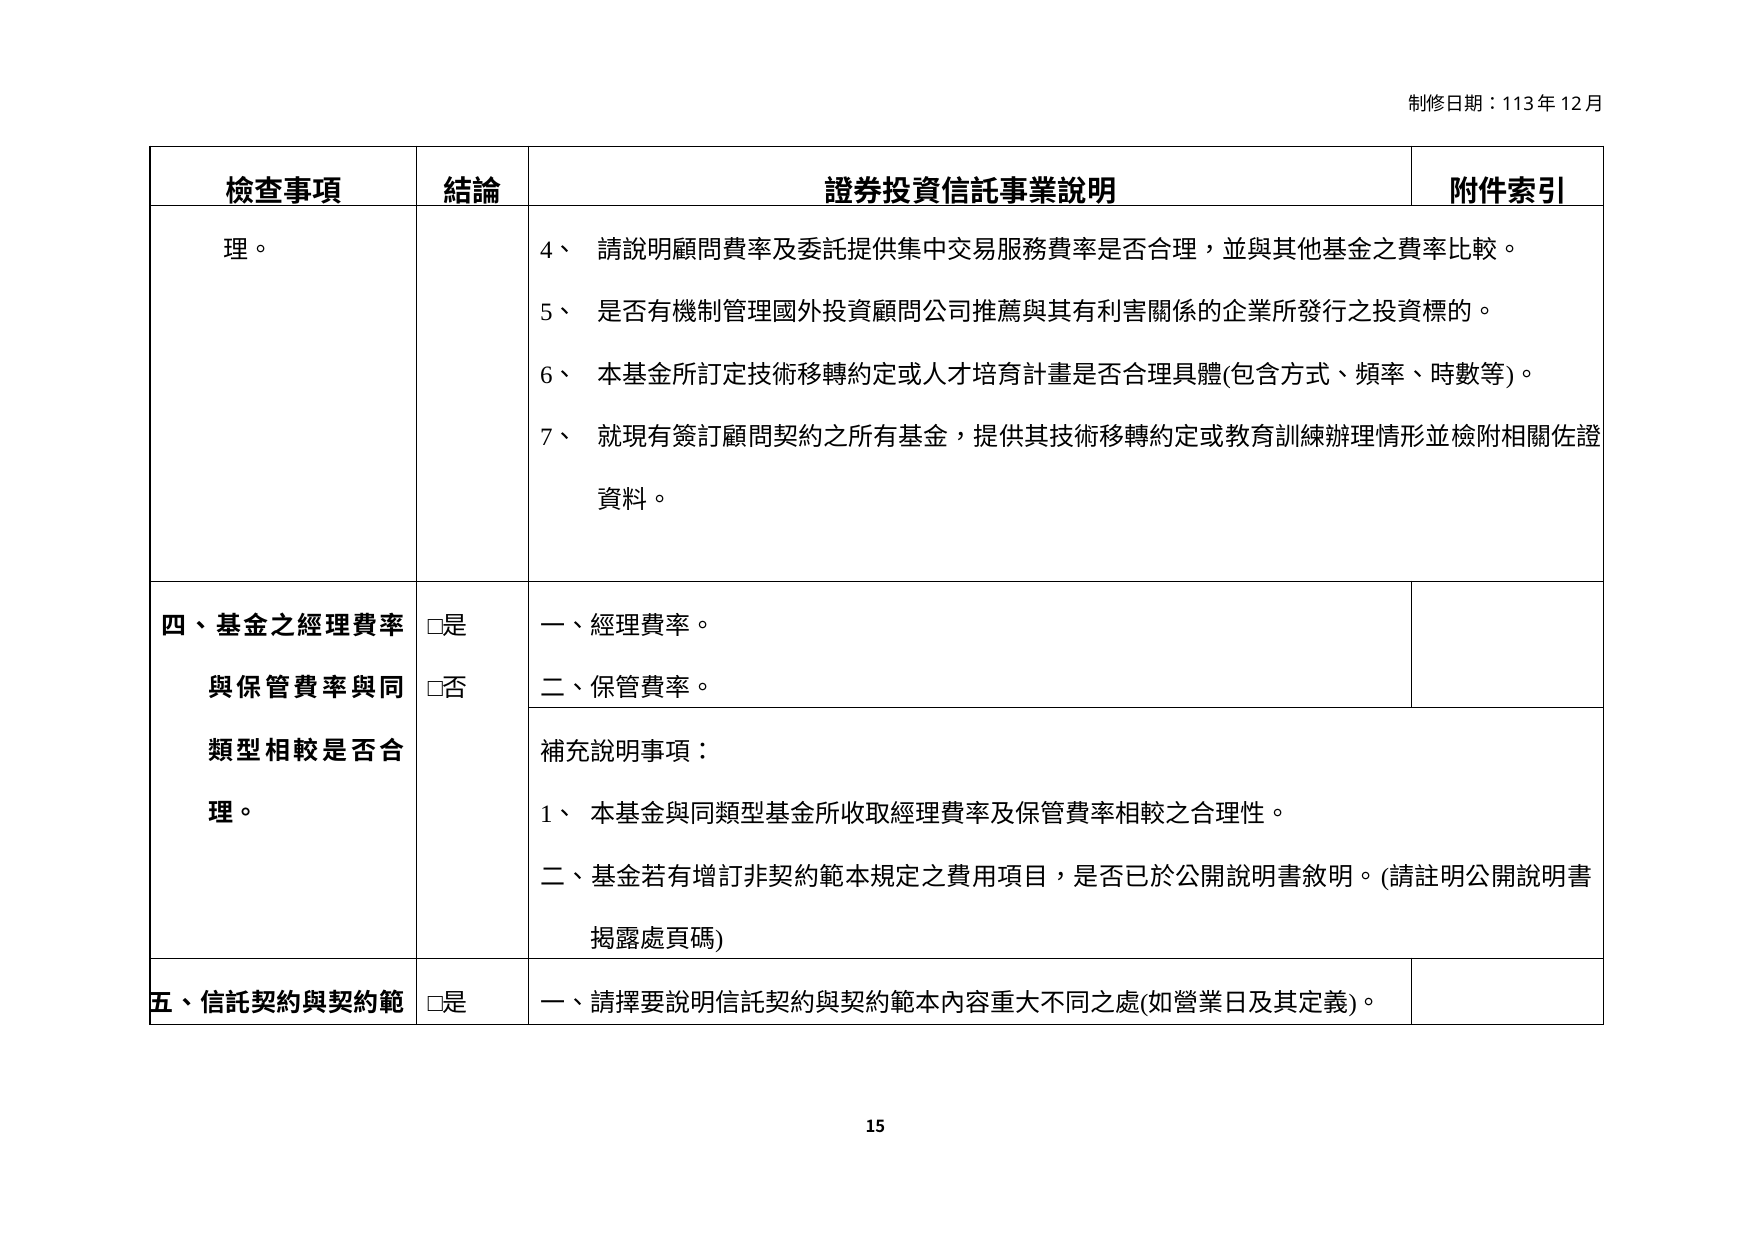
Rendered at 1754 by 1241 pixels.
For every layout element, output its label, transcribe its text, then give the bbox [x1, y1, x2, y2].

table_header 檢查事項 [151, 147, 416, 204]
table_cell 四、基金之經理費率與保管費率與同類型相較是否合理。 [151, 582, 416, 958]
table_header 附件索引 [1412, 147, 1603, 204]
table_cell 一、請擇要說明信託契約與契約範本內容重大不同之處(如營業日及其定義)。 [529, 959, 1411, 1024]
table_cell 五、信託契約與契約範 [151, 959, 416, 1024]
table_cell [417, 206, 528, 581]
table_cell □是 [417, 959, 528, 1024]
table_cell [1412, 959, 1603, 1024]
table_header 結論 [417, 147, 528, 204]
table_cell 一、經理費率。 二、保管費率。 [529, 582, 1411, 707]
table_header 證券投資信託事業說明 [529, 147, 1411, 204]
table_cell 補充說明事項： 本基金與同類型基金所收取經理費率及保管費率相較之合理性。 二、基金若有增訂非契約範本規定之費用項目，是否已於公開說明書敘明。(請註明公開說明書揭露處頁碼) [529, 708, 1603, 958]
table_cell [1412, 582, 1603, 707]
table_cell □是 □否 [417, 582, 528, 958]
table_cell 理。 [151, 206, 416, 581]
table_cell 補充說明事項： 該國外投資顧問公司是否為本案投信公司之同集團企業：□是 □否。 遴選過程及決定考量。 請列舉國外投資顧問公司曾經或現今管理之基金名稱、基金規模及性質等。 請說明顧問費率及委託提供集中交易服務費率是否合理，並與其他基金之費率比較。 是否有機制管理國外投資顧問公司推薦與其有利害關係的企業所發行之投資標的。 本基金所訂定技術移轉約定或人才培育計畫是否合理具體(包含方式、頻率、時數等)。 就現有簽訂顧問契約之所有基金，提供其技術移轉約定或教育訓練辦理情形並檢附相關佐證資料。 [529, 206, 1603, 581]
